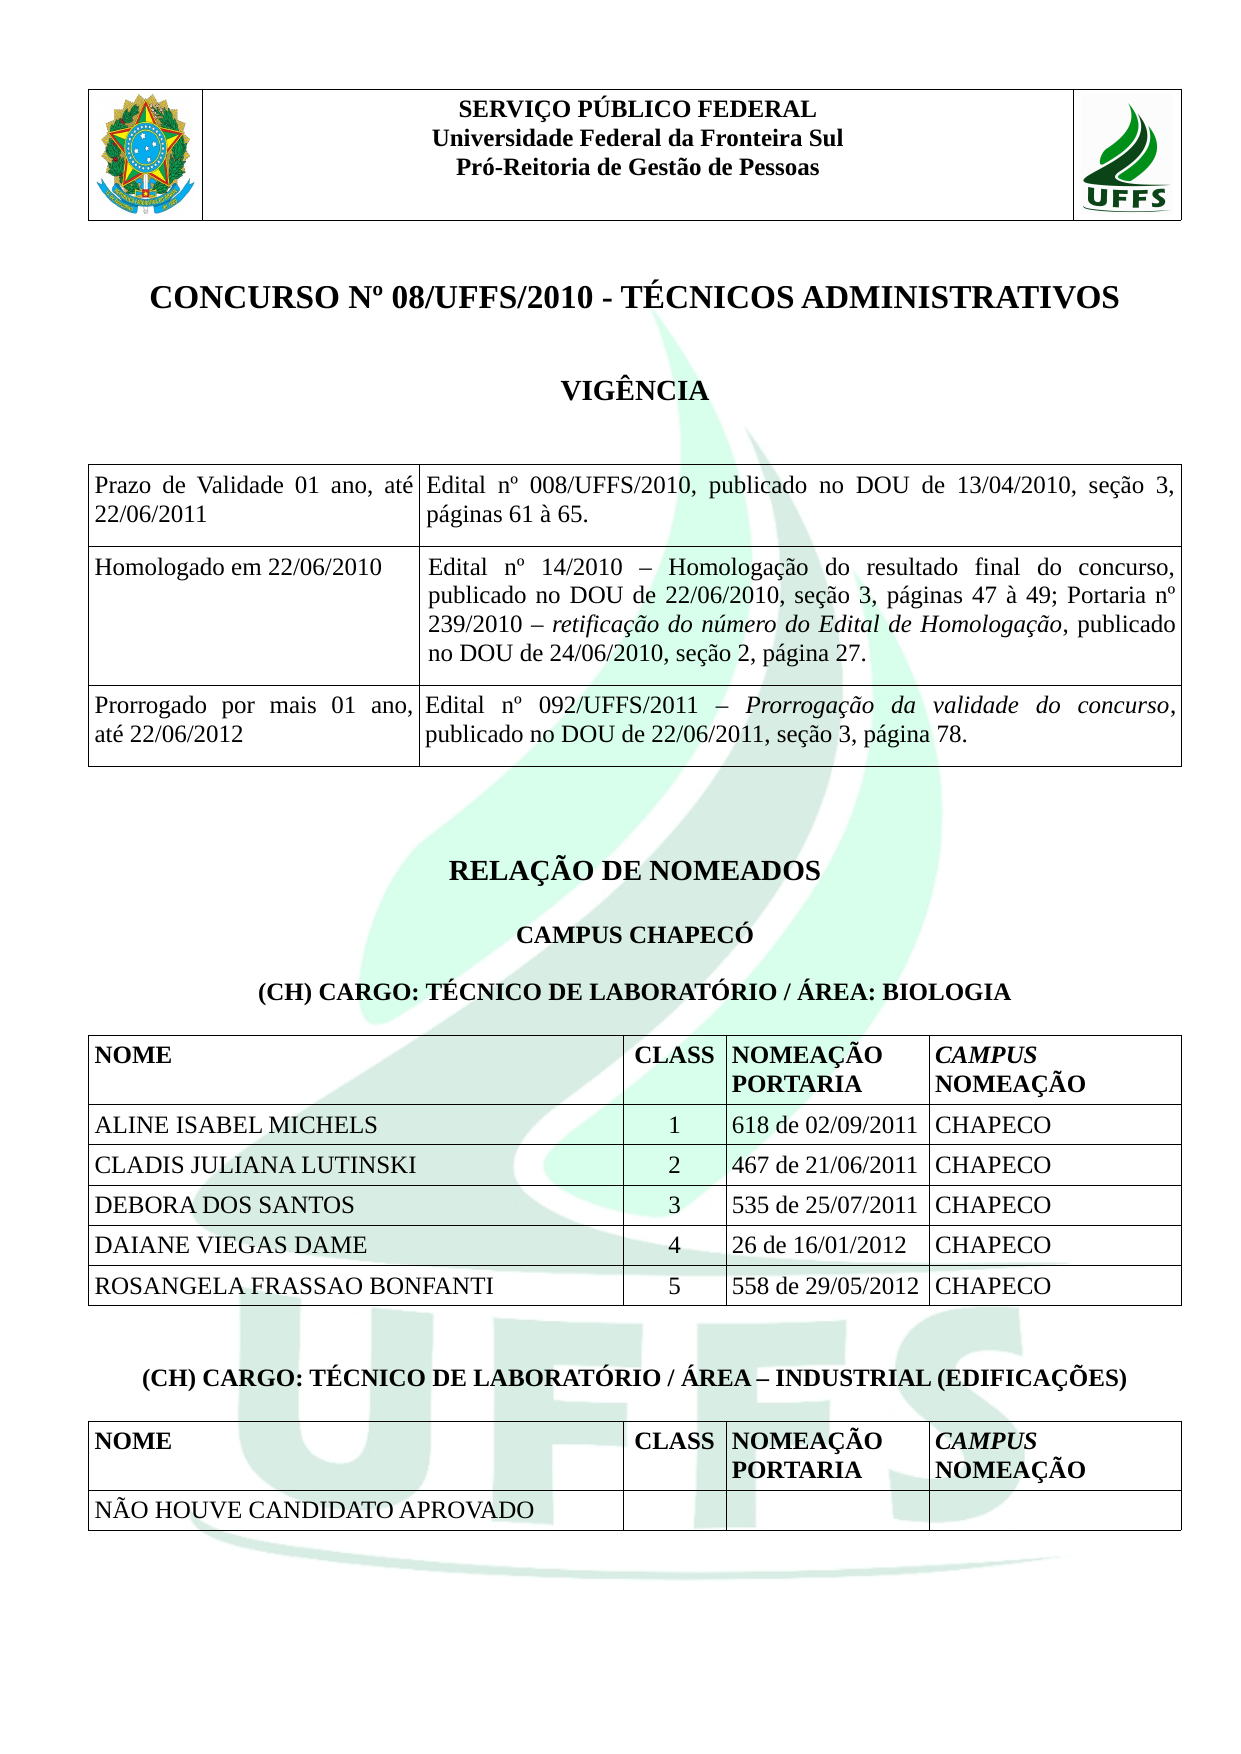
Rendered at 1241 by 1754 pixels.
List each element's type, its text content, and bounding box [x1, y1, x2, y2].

text CONCURSO Nº 08/UFFS/2010 - TÉCNICOS ADMINISTRATIVOS [88, 277, 1181, 316]
table_cell Edital nº 14/2010 – Homologação do resultado final do concurso, publicado no DOU de 22/06/2010, seção 3, páginas 47 à 49; Portaria nº 239/2010 – retificação do número do Edital de Homologação, publicado no DOU de 24/06/2010, seção 2, página 27. [420, 547, 1181, 685]
table_cell CHAPECO [930, 1226, 1181, 1265]
picture [88, 90, 1182, 464]
table_cell CHAPECO [930, 1145, 1181, 1184]
table_cell Edital nº 092/UFFS/2011 – Prorrogação da validade do concurso, publicado no DOU de 22/06/2011, seção 3, página 78. [420, 686, 1181, 766]
table_cell Homologado em 22/06/2010 [89, 547, 419, 685]
text CAMPUS CHAPECÓ [88, 920, 1181, 948]
table_cell 5 [624, 1266, 726, 1305]
table_cell 3 [624, 1186, 726, 1225]
table_cell DEBORA DOS SANTOS [89, 1186, 623, 1225]
text VIGÊNCIA [88, 373, 1181, 407]
table_cell CLADIS JULIANA LUTINSKI [89, 1145, 623, 1184]
table_header CLASS [624, 1422, 726, 1489]
table_cell NÃO HOUVE CANDIDATO APROVADO [89, 1491, 623, 1530]
picture [203, 90, 1073, 220]
table_header Prazo de Validade 01 ano, até 22/06/2011 [89, 465, 419, 546]
table_cell 4 [624, 1226, 726, 1265]
picture [88, 1530, 1182, 1695]
table_header NOME [89, 1036, 623, 1104]
text RELAÇÃO DE NOMEADOS [88, 853, 1181, 886]
table_header CAMPUS NOMEAÇÃO [930, 1036, 1181, 1104]
table_cell Prorrogado por mais 01 ano, até 22/06/2012 [89, 686, 419, 766]
table_cell 467 de 21/06/2011 [727, 1145, 929, 1184]
table_cell 618 de 02/09/2011 [727, 1105, 929, 1144]
table_header CLASS [624, 1036, 726, 1104]
table_cell 558 de 29/05/2012 [727, 1266, 929, 1305]
table_cell CHAPECO [930, 1186, 1181, 1225]
table_header NOMEAÇÃO PORTARIA [727, 1422, 929, 1489]
text (CH) CARGO: TÉCNICO DE LABORATÓRIO / ÁREA: BIOLOGIA [88, 977, 1181, 1006]
text (CH) CARGO: TÉCNICO DE LABORATÓRIO / ÁREA – INDUSTRIAL (EDIFICAÇÕES) [88, 1363, 1181, 1392]
table_header Edital nº 008/UFFS/2010, publicado no DOU de 13/04/2010, seção 3, páginas 61 à 65. [420, 465, 1181, 546]
table_cell CHAPECO [930, 1266, 1181, 1305]
table_cell [930, 1491, 1181, 1530]
table_cell 26 de 16/01/2012 [727, 1226, 929, 1265]
table_cell CHAPECO [930, 1105, 1181, 1144]
table_cell ROSANGELA FRASSAO BONFANTI [89, 1266, 623, 1305]
table_header CAMPUS NOMEAÇÃO [930, 1422, 1181, 1489]
table_cell 535 de 25/07/2011 [727, 1186, 929, 1225]
picture [88, 767, 1182, 1035]
table_cell ALINE ISABEL MICHELS [89, 1105, 623, 1144]
table_cell DAIANE VIEGAS DAME [89, 1226, 623, 1265]
table_cell 1 [624, 1105, 726, 1144]
table_cell [727, 1491, 929, 1530]
picture [89, 90, 202, 220]
table_header NOME [89, 1422, 623, 1489]
table_cell 2 [624, 1145, 726, 1184]
picture [88, 1306, 1182, 1421]
table_header NOMEAÇÃO PORTARIA [727, 1036, 929, 1104]
table_cell [624, 1491, 726, 1530]
